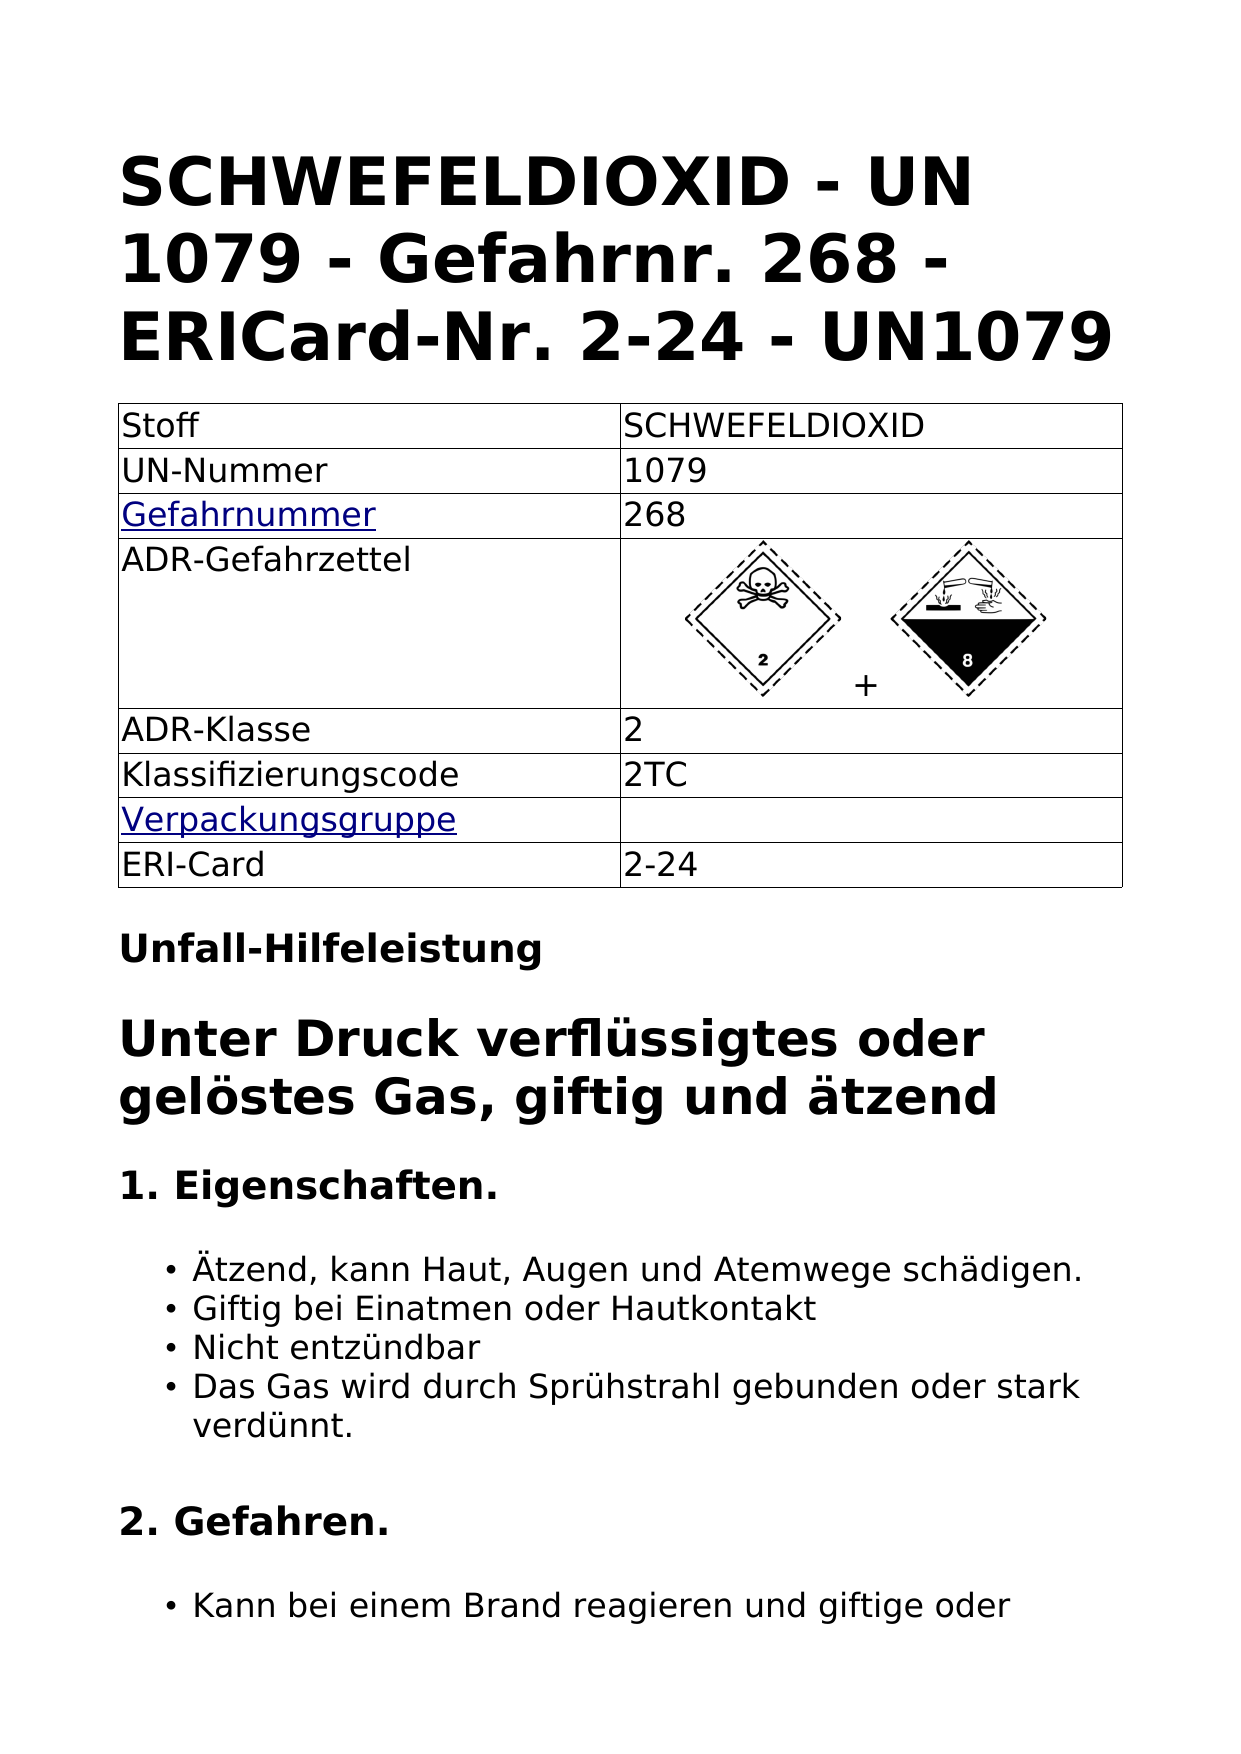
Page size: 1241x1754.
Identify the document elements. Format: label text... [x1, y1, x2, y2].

picture [685, 540, 842, 697]
table_cell + [621, 539, 1122, 708]
table_cell [621, 798, 1122, 842]
list Giftig bei Einatmen oder Hautkontakt [177, 1289, 1122, 1328]
table_cell UN-Nummer [119, 449, 620, 493]
list Nicht entzündbar [177, 1328, 1122, 1367]
table_cell Klassifizierungscode [119, 754, 620, 797]
subtitle Unfall-Hilfeleistung [118, 927, 1122, 972]
table_header SCHWEFELDIOXID [621, 404, 1122, 448]
subtitle 2. Gefahren. [118, 1499, 1122, 1544]
subtitle SCHWEFELDIOXID - UN 1079 - Gefahrnr. 268 - ERICard-Nr. 2-24 - UN1079 [118, 143, 1122, 376]
table_cell 2TC [621, 754, 1122, 797]
table_cell 1079 [621, 449, 1122, 493]
table_cell ADR-Klasse [119, 709, 620, 752]
table_cell ADR-Gefahrzettel [119, 539, 620, 708]
table_cell 268 [621, 494, 1122, 538]
table_cell ERI-Card [119, 843, 620, 887]
subtitle Unter Druck verflüssigtes oder gelöstes Gas, giftig und ätzend [118, 1009, 1122, 1126]
table_cell Gefahrnummer [119, 494, 620, 538]
list Ätzend, kann Haut, Augen und Atemwege schädigen. [177, 1251, 1122, 1289]
table_cell 2-24 [621, 843, 1122, 887]
list Kann bei einem Brand reagieren und giftige oder [177, 1587, 1122, 1625]
table_cell Verpackungsgruppe [119, 798, 620, 842]
subtitle 1. Eigenschaften. [118, 1163, 1122, 1209]
table_cell 2 [621, 709, 1122, 752]
list Das Gas wird durch Sprühstrahl gebunden oder stark verdünnt. [177, 1367, 1122, 1445]
picture [890, 540, 1047, 697]
table_header Stoff [119, 404, 620, 448]
